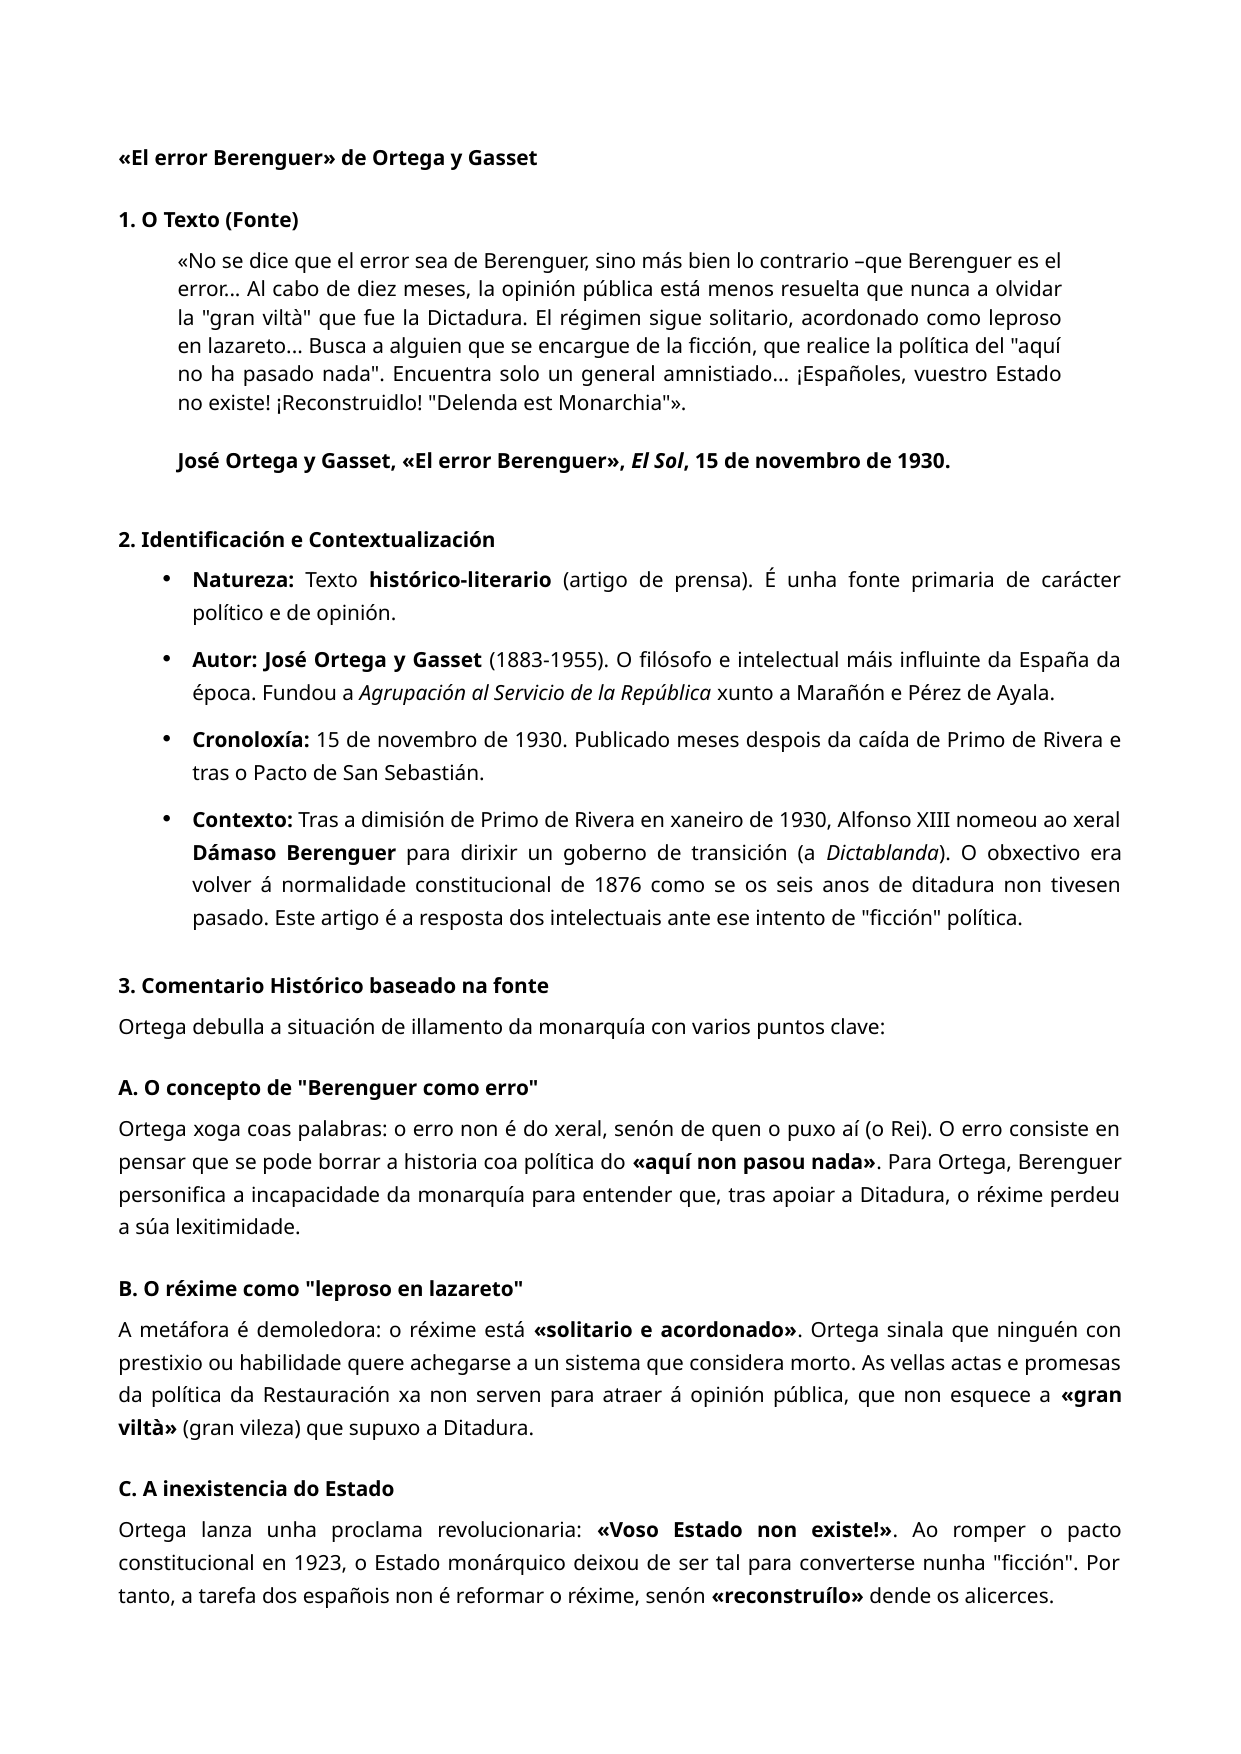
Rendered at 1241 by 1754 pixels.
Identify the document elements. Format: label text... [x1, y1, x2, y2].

text «No se dice que el error sea de Berenguer, sino más bien lo contrario –que Berenguer es el error... Al cabo de diez meses, la opinión pública está menos resuelta que nunca a olvidar la "gran viltà" que fue la Dictadura. El régimen sigue solitario, acordonado como leproso en lazareto... Busca a alguien que se encargue de la ficción, que realice la política del "aquí no ha pasado nada". Encuentra solo un general amnistiado... ¡Españoles, vuestro Estado no existe! ¡Reconstruidlo! "Delenda est Monarchia"». [177, 246, 1063, 416]
text Ortega xoga coas palabras: o erro non é do xeral, senón de quen o puxo aí (o Rei). O erro consiste en pensar que se pode borrar a historia coa política do «aquí non pasou nada». Para Ortega, Berenguer personifica a incapacidade da monarquía para entender que, tras apoiar a Ditadura, o réxime perdeu a súa lexitimidade. [118, 1114, 1122, 1241]
subtitle 3. Comentario Histórico baseado na fonte [118, 971, 1122, 999]
text A metáfora é demoledora: o réxime está «solitario e acordonado». Ortega sinala que ninguén con prestixio ou habilidade quere achegarse a un sistema que considera morto. As vellas actas e promesas da política da Restauración xa non serven para atraer á opinión pública, que non esquece a «gran viltà» (gran vileza) que supuxo a Ditadura. [118, 1315, 1122, 1441]
text Ortega lanza unha proclama revolucionaria: «Voso Estado non existe!». Ao romper o pacto constitucional en 1923, o Estado monárquico deixou de ser tal para converterse nunha "ficción". Por tanto, a tarefa dos españois non é reformar o réxime, senón «reconstruílo» dende os alicerces. [118, 1516, 1122, 1609]
text José Ortega y Gasset, «El error Berenguer», El Sol, 15 de novembro de 1930. [177, 446, 1063, 474]
subtitle A. O concepto de "Berenguer como erro" [118, 1073, 1122, 1102]
subtitle 2. Identificación e Contextualización [118, 525, 1122, 553]
subtitle 1. O Texto (Fonte) [118, 205, 1122, 233]
list Contexto: Tras a dimisión de Primo de Rivera en xaneiro de 1930, Alfonso XIII nomeou ao xeral Dámaso Berenguer para dirixir un goberno de transición (a Dictablanda). O obxectivo era volver á normalidade constitucional de 1876 como se os seis anos de ditadura non tivesen pasado. Este artigo é a resposta dos intelectuais ante ese intento de "ficción" política. [162, 805, 1122, 931]
list Natureza: Texto histórico-literario (artigo de prensa). É unha fonte primaria de carácter político e de opinión. [162, 566, 1122, 627]
subtitle «El error Berenguer» de Ortega y Gasset [118, 143, 1122, 172]
text Ortega debulla a situación de illamento da monarquía con varios puntos clave: [118, 1012, 1122, 1040]
list Cronoloxía: 15 de novembro de 1930. Publicado meses despois da caída de Primo de Rivera e tras o Pacto de San Sebastián. [162, 725, 1122, 786]
subtitle C. A inexistencia do Estado [118, 1474, 1122, 1503]
list Autor: José Ortega y Gasset (1883-1955). O filósofo e intelectual máis influinte da España da época. Fundou a Agrupación al Servicio de la República xunto a Marañón e Pérez de Ayala. [162, 645, 1122, 706]
subtitle B. O réxime como "leproso en lazareto" [118, 1274, 1122, 1302]
